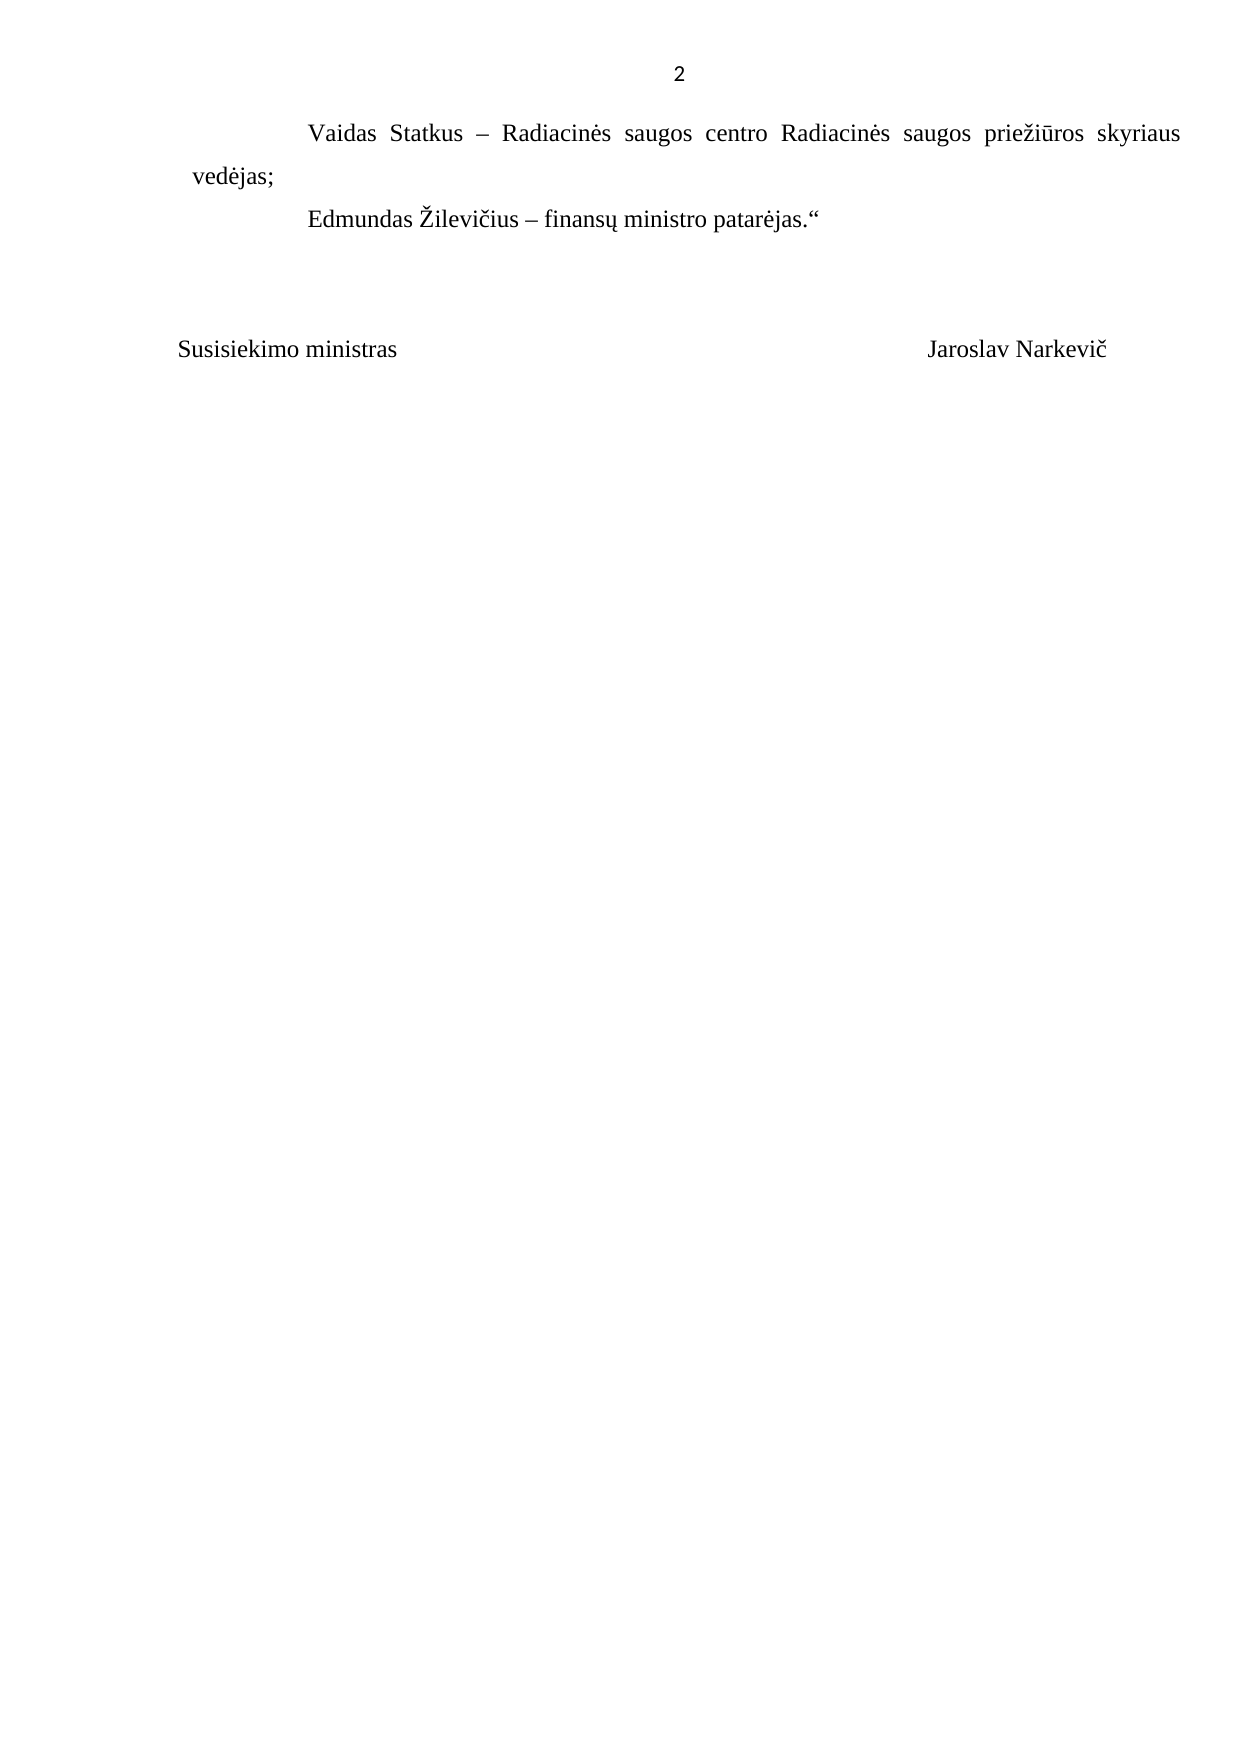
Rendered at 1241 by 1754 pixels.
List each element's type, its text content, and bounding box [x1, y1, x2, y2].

text Vaidas Statkus – Radiacinės saugos centro Radiacinės saugos priežiūros skyriaus vedėjas; [192, 118, 1181, 190]
text Edmundas Žilevičius – finansų ministro patarėjas.“ [192, 204, 1181, 233]
text Susisiekimo ministras Jaroslav Narkevič [177, 334, 1181, 362]
